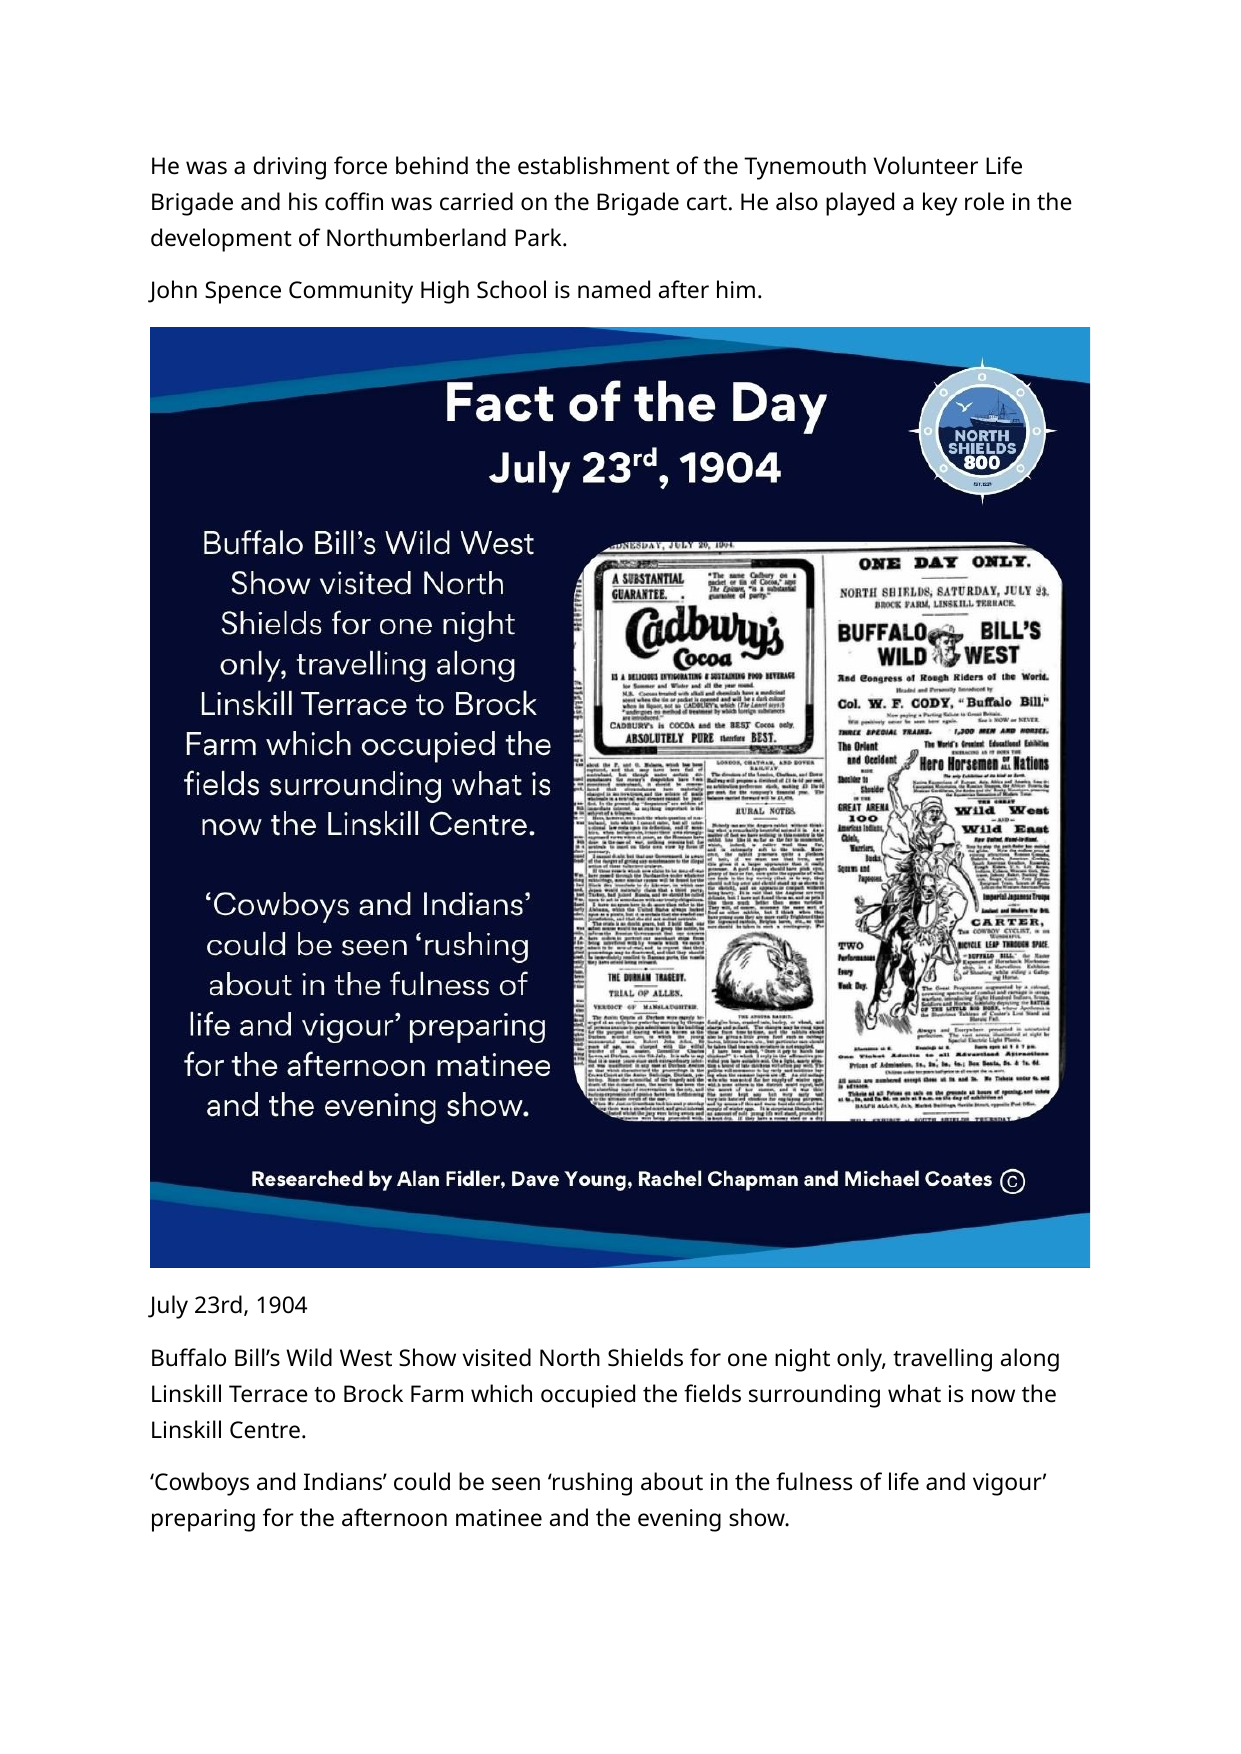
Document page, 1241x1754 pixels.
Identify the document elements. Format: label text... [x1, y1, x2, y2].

text Buffalo Bill’s Wild West Show visited North Shields for one night only, travelling along Linskill Terrace to Brock Farm which occupied the fields surrounding what is now the Linskill Centre. [150, 1342, 1090, 1445]
text John Spence Community High School is named after him. [150, 274, 1090, 306]
text He was a driving force behind the establishment of the Tynemouth Volunteer Life Brigade and his coffin was carried on the Brigade cart. He also played a key role in the development of Northumberland Park. [150, 150, 1090, 253]
text July 23rd, 1904 [150, 1289, 1090, 1320]
text ‘Cowboys and Indians’ could be seen ‘rushing about in the fulness of life and vigour’ preparing for the afternoon matinee and the evening show. [150, 1466, 1090, 1533]
